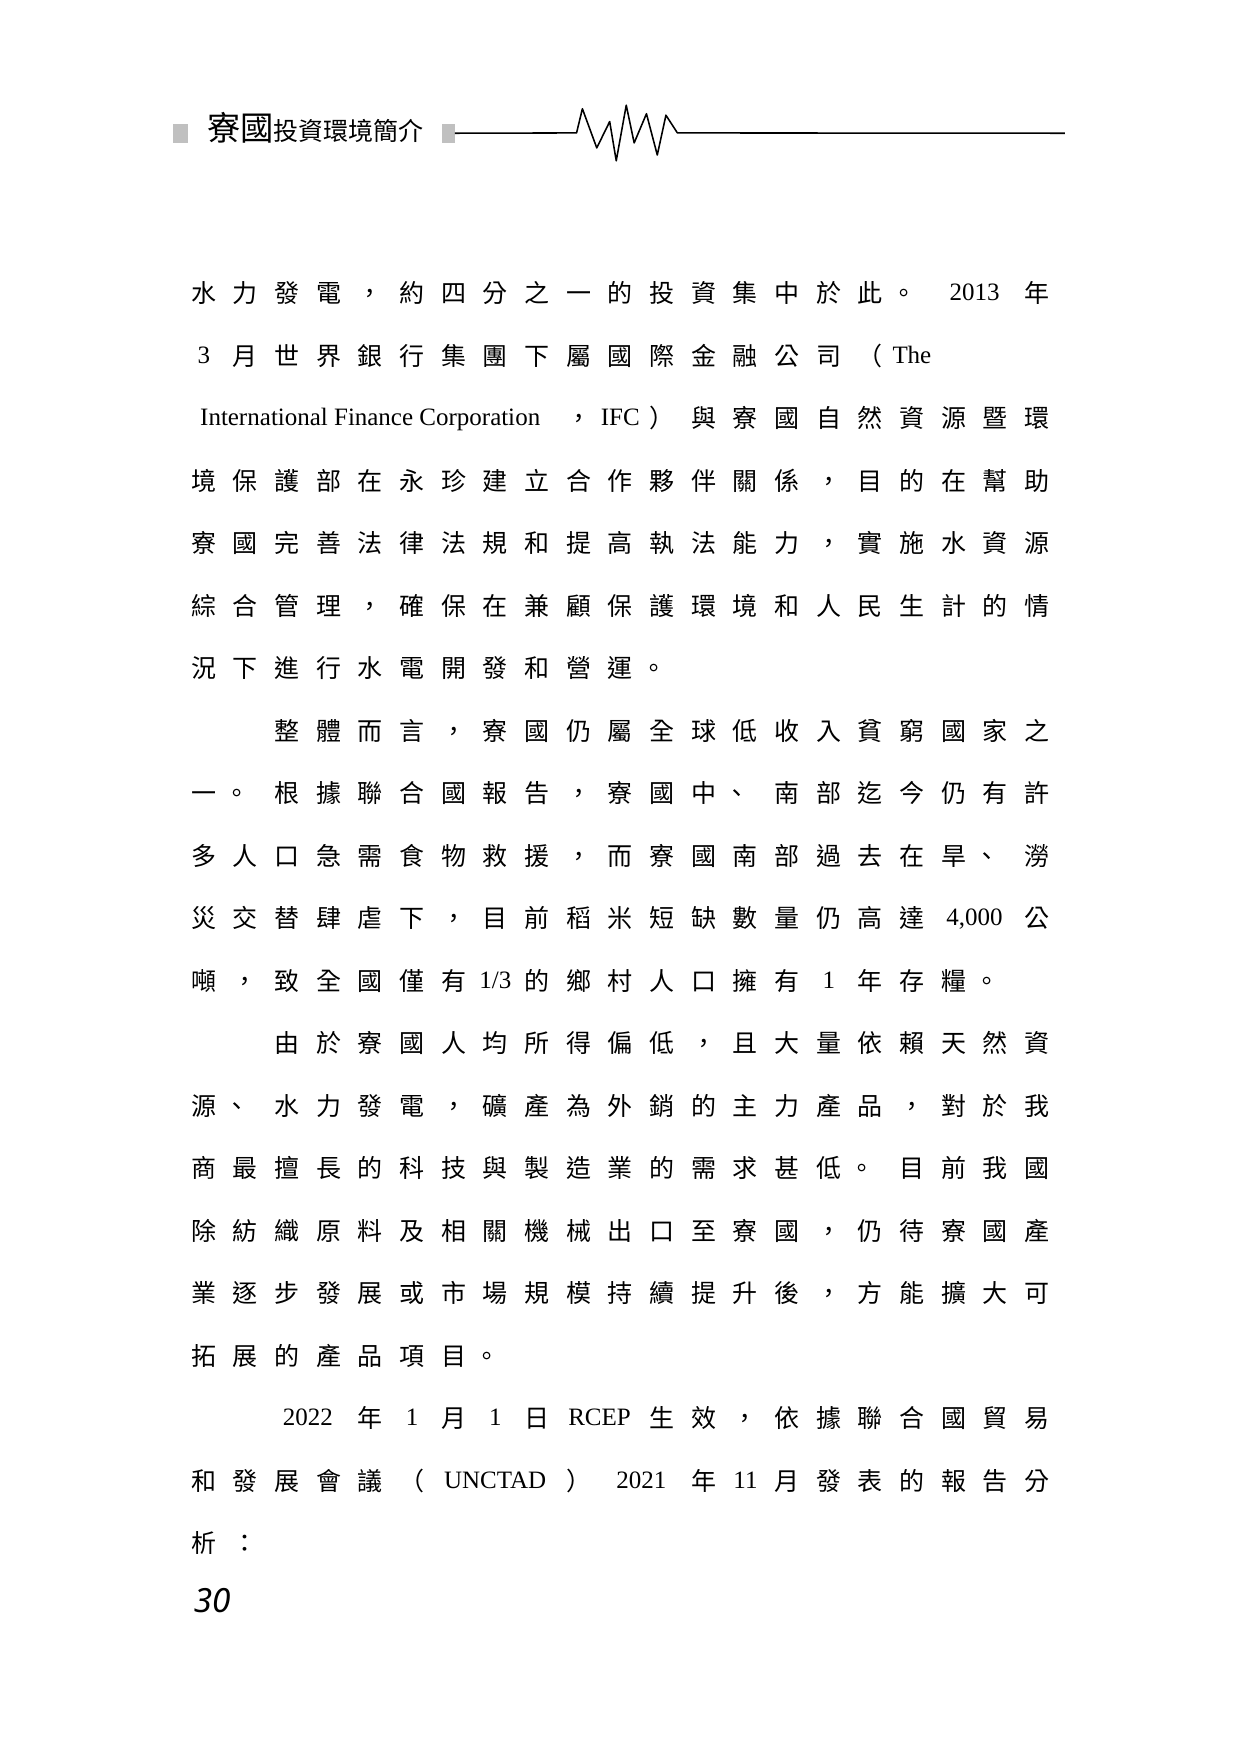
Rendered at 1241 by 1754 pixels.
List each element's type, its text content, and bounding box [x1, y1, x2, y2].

text 由於寮國人均所得偏低，且大量依賴天然資源、水力發電，礦產為外銷的主力產品，對於我商最擅長的科技與製造業的需求甚低。目前我國除紡織原料及相關機械出口至寮國，仍待寮國產業逐步發展或市場規模持續提升後，方能擴大可拓展的產品項目。 [183, 1000, 1058, 1375]
text 2022年1月1日RCEP生效，依據聯合國貿易和發展會議（UNCTAD）2021年11月發表的報告分析： [183, 1375, 1058, 1563]
text 水力發電，約四分之一的投資集中於此。2013年3月世界銀行集團下屬國際金融公司（The International Finance Corporation，IFC）與寮國自然資源暨環境保護部在永珍建立合作夥伴關係，目的在幫助寮國完善法律法規和提高執法能力，實施水資源綜合管理，確保在兼顧保護環境和人民生計的情況下進行水電開發和營運。 [183, 250, 1058, 688]
text 整體而言，寮國仍屬全球低收入貧窮國家之一。根據聯合國報告，寮國中、南部迄今仍有許多人口急需食物救援，而寮國南部過去在旱、澇災交替肆虐下，目前稻米短缺數量仍高達4,000公噸，致全國僅有1/3的鄉村人口擁有1年存糧。 [183, 688, 1058, 1000]
